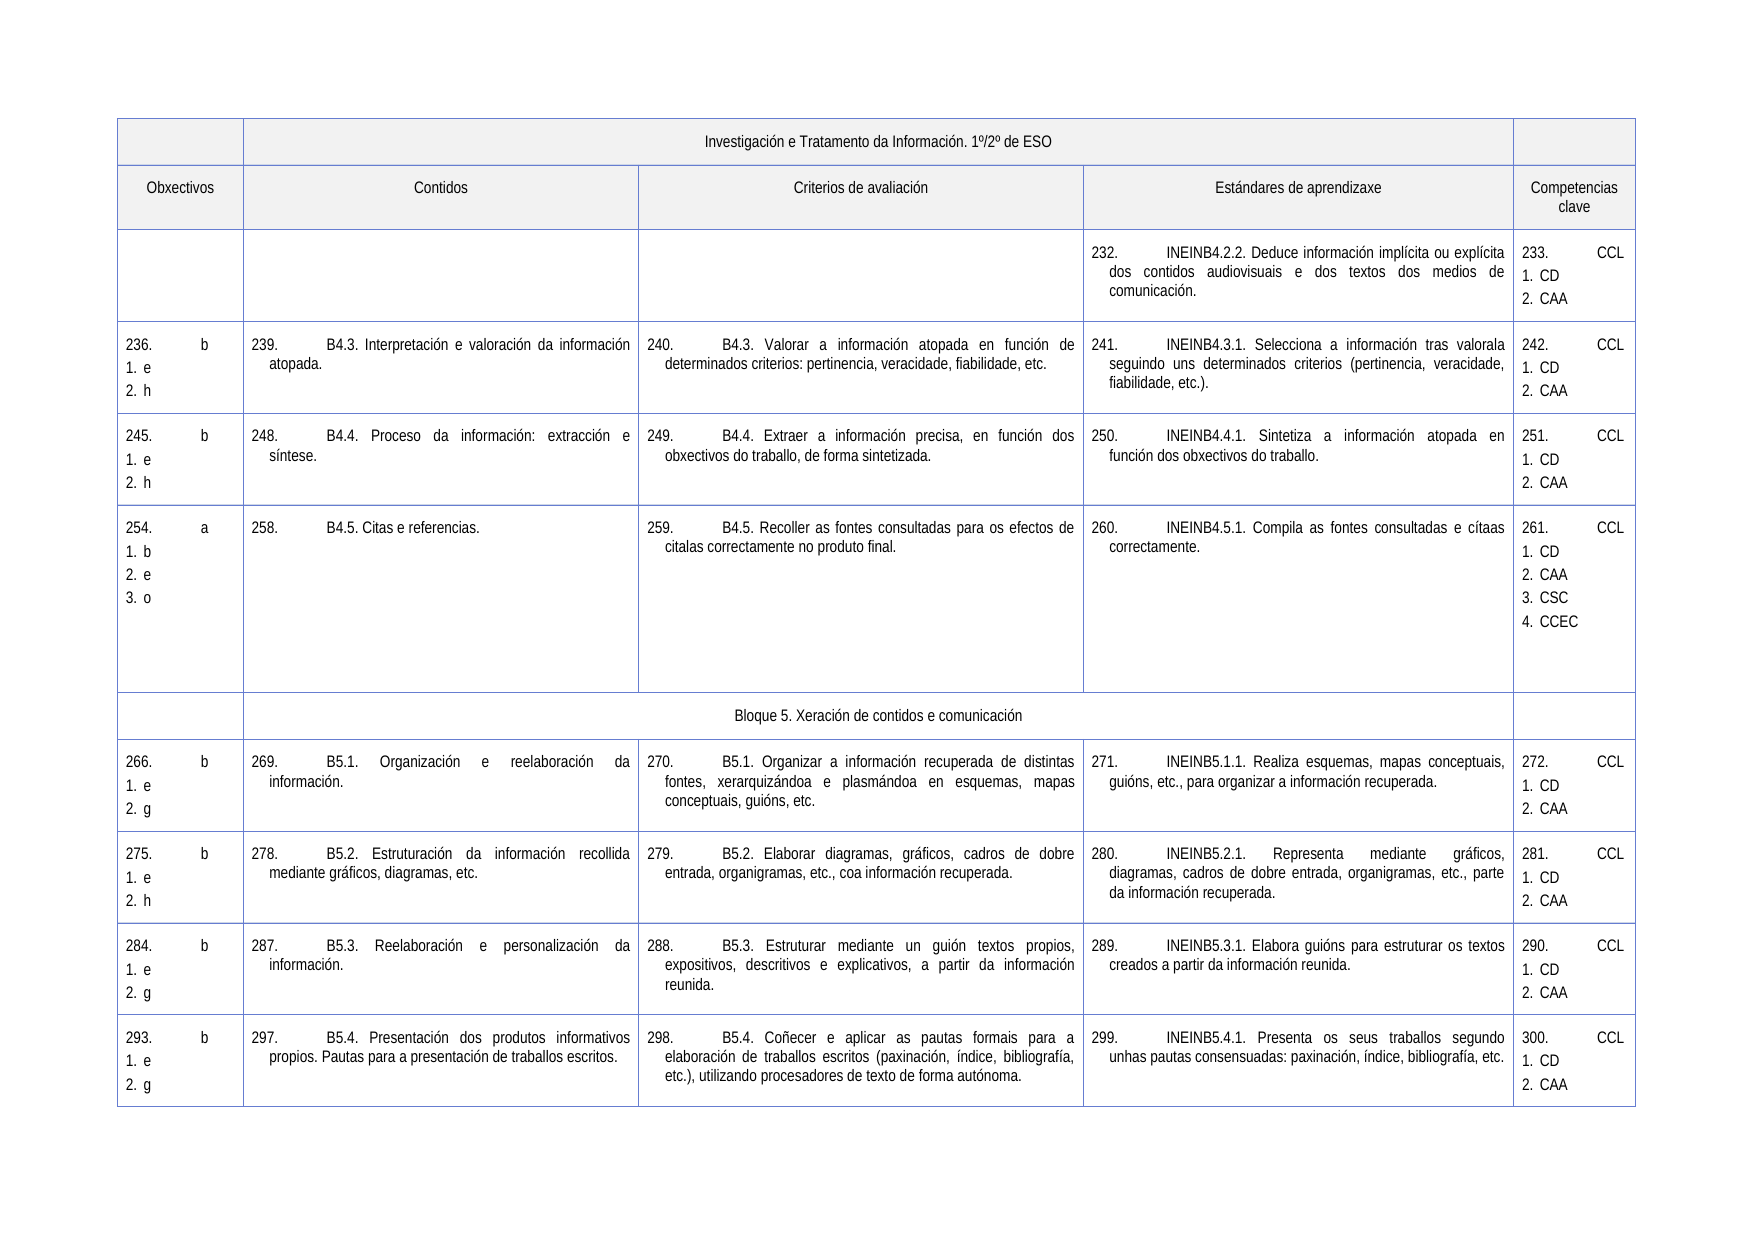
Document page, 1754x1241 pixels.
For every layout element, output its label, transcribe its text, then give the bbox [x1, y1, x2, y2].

table_cell a b e o [118, 506, 243, 692]
table_cell Bloque 5. Xeración de contidos e comunicación [244, 693, 1513, 739]
table_cell INEINB4.5.1. Compila as fontes consultadas e cítaas correctamente. [1084, 506, 1513, 692]
table_cell INEINB5.2.1. Representa mediante gráficos, diagramas, cadros de dobre entrada, organigramas, etc., parte da información recuperada. [1084, 832, 1513, 922]
table_cell INEINB4.3.1. Selecciona a información tras valorala seguindo uns determinados criterios (pertinencia, veracidade, fiabilidade, etc.). [1084, 322, 1513, 413]
table_cell CCL CD CAA [1514, 740, 1635, 831]
table_cell CCL CD CAA [1514, 414, 1635, 504]
table_cell B5.4. Coñecer e aplicar as pautas formais para a elaboración de traballos escritos (paxinación, índice, bibliografía, etc.), utilizando procesadores de texto de forma autónoma. [639, 1015, 1083, 1106]
table_cell CCL CD CAA CSC CCEC [1514, 506, 1635, 692]
table_cell B5.1. Organización e reelaboración da información. [244, 740, 638, 831]
table_cell INEINB5.4.1. Presenta os seus traballos segundo unhas pautas consensuadas: paxinación, índice, bibliografía, etc. [1084, 1015, 1513, 1106]
table_cell b e h [118, 322, 243, 413]
table_cell [1514, 693, 1635, 739]
table_cell [118, 693, 243, 739]
table_cell Obxectivos [118, 166, 243, 229]
table_cell b e g [118, 740, 243, 831]
table_cell INEINB4.2.2. Deduce información implícita ou explícita dos contidos audiovisuais e dos textos dos medios de comunicación. [1084, 230, 1513, 321]
table_cell [244, 230, 638, 321]
table_cell Estándares de aprendizaxe [1084, 166, 1513, 229]
table_cell B4.5. Citas e referencias. [244, 506, 638, 692]
table_cell INEINB5.3.1. Elabora guións para estruturar os textos creados a partir da información reunida. [1084, 924, 1513, 1014]
table_cell CCL CD CAA [1514, 322, 1635, 413]
table_cell b e h [118, 832, 243, 922]
table_cell B4.5. Recoller as fontes consultadas para os efectos de citalas correctamente no produto final. [639, 506, 1083, 692]
table_cell B5.2. Elaborar diagramas, gráficos, cadros de dobre entrada, organigramas, etc., coa información recuperada. [639, 832, 1083, 922]
table_cell CCL CD CAA [1514, 924, 1635, 1014]
table_cell B5.4. Presentación dos produtos informativos propios. Pautas para a presentación de traballos escritos. [244, 1015, 638, 1106]
table_cell CCL CD CAA [1514, 230, 1635, 321]
table_cell Contidos [244, 166, 638, 229]
table_cell B4.3. Interpretación e valoración da información atopada. [244, 322, 638, 413]
table_cell [639, 230, 1083, 321]
table_cell Competencias clave [1514, 166, 1635, 229]
table_cell INEINB4.4.1. Sintetiza a información atopada en función dos obxectivos do traballo. [1084, 414, 1513, 504]
table_cell B5.1. Organizar a información recuperada de distintas fontes, xerarquizándoa e plasmándoa en esquemas, mapas conceptuais, guións, etc. [639, 740, 1083, 831]
table_cell B5.3. Estruturar mediante un guión textos propios, expositivos, descritivos e explicativos, a partir da información reunida. [639, 924, 1083, 1014]
table_header Investigación e Tratamento da Información. 1º/2º de ESO [244, 119, 1513, 164]
table_cell b e h [118, 414, 243, 504]
table_cell B5.3. Reelaboración e personalización da información. [244, 924, 638, 1014]
table_cell B4.3. Valorar a información atopada en función de determinados criterios: pertinencia, veracidade, fiabilidade, etc. [639, 322, 1083, 413]
table_cell B4.4. Extraer a información precisa, en función dos obxectivos do traballo, de forma sintetizada. [639, 414, 1083, 504]
table_cell [118, 230, 243, 321]
table_cell Criterios de avaliación [639, 166, 1083, 229]
table_cell B4.4. Proceso da información: extracción e síntese. [244, 414, 638, 504]
table_header [118, 119, 243, 164]
table_cell B5.2. Estruturación da información recollida mediante gráficos, diagramas, etc. [244, 832, 638, 922]
table_header [1514, 119, 1635, 164]
table_cell CCL CD CAA [1514, 832, 1635, 922]
table_cell b e g h [118, 1015, 243, 1106]
table_cell CCL CD CAA [1514, 1015, 1635, 1106]
table_cell INEINB5.1.1. Realiza esquemas, mapas conceptuais, guións, etc., para organizar a información recuperada. [1084, 740, 1513, 831]
table_cell b e g [118, 924, 243, 1014]
